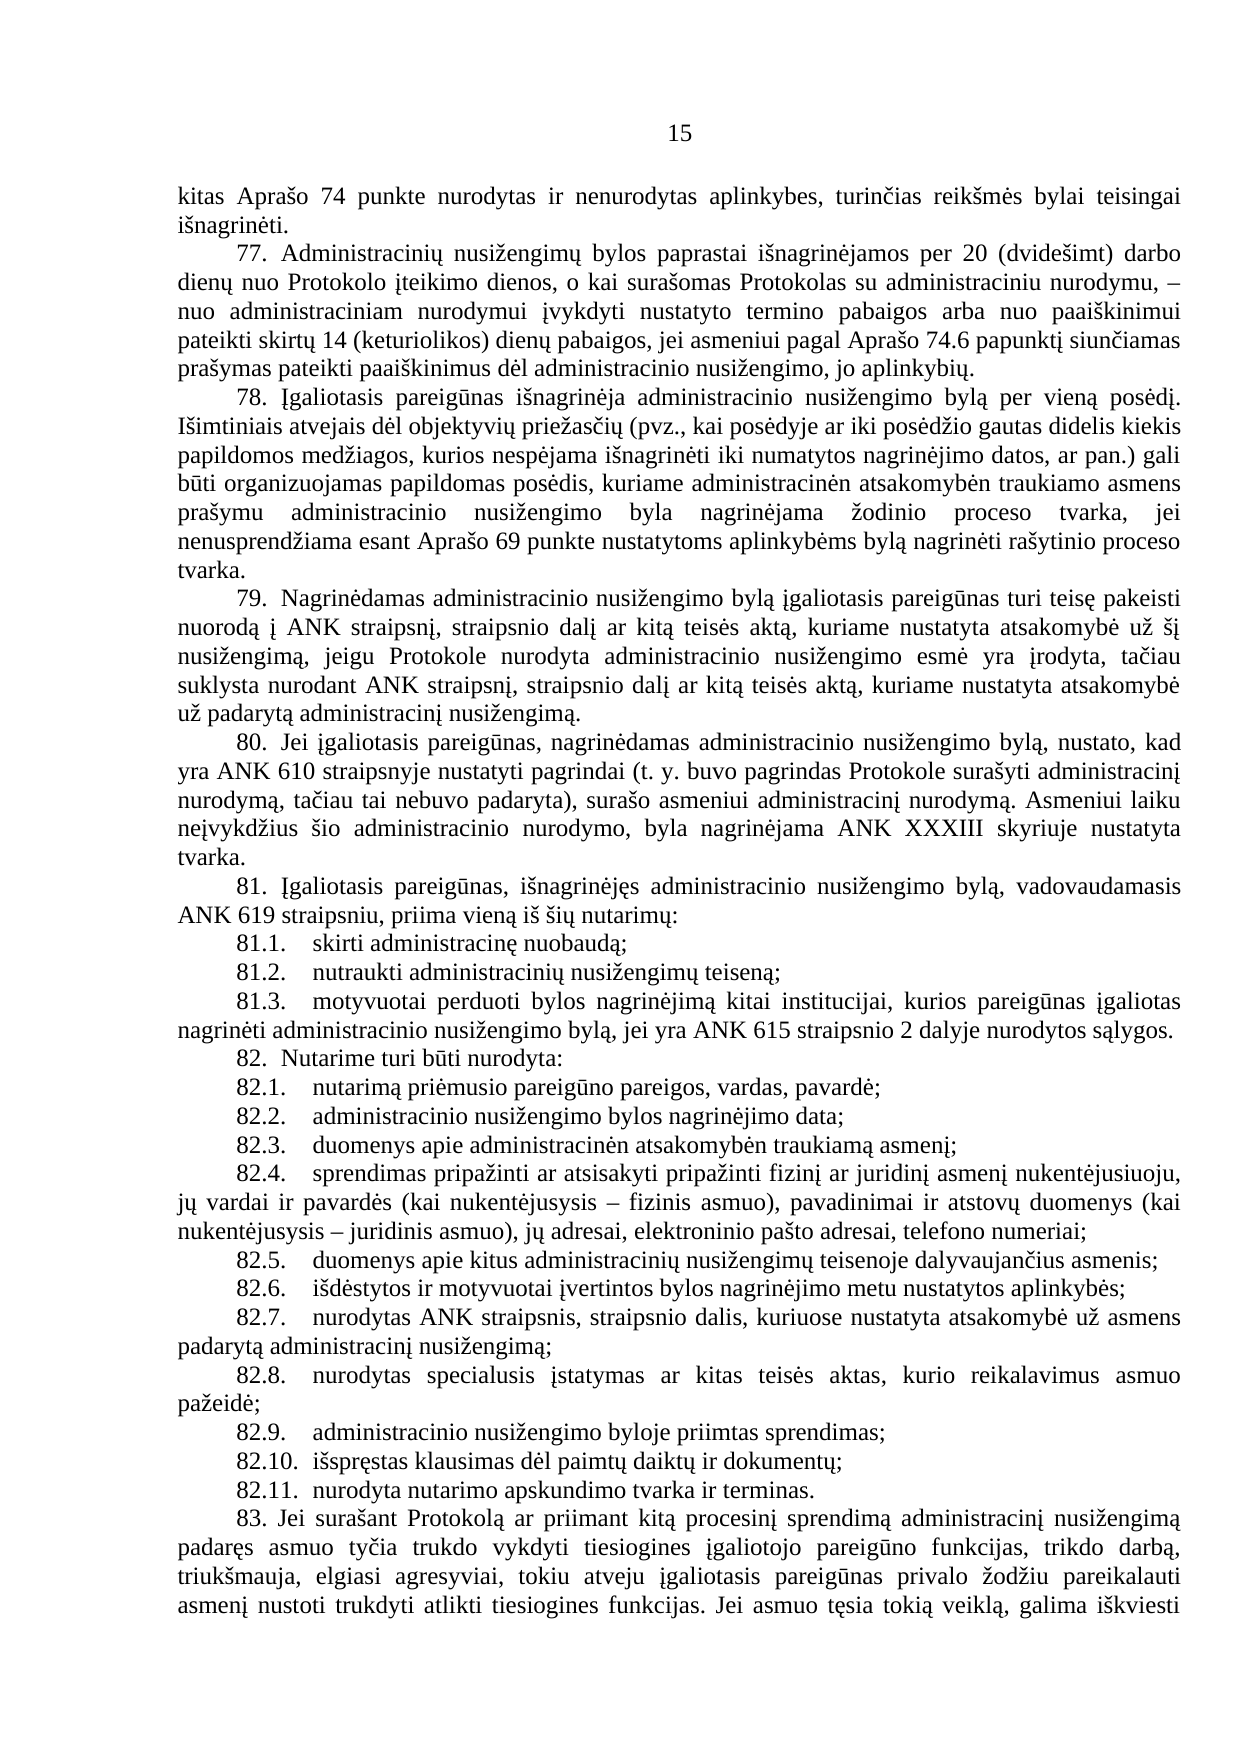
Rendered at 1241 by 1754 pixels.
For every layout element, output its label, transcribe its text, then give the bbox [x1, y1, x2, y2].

text 81.3. motyvuotai perduoti bylos nagrinėjimą kitai institucijai, kurios pareigūnas įgaliotas nagrinėti administracinio nusižengimo bylą, jei yra ANK 615 straipsnio 2 dalyje nurodytos sąlygos. [177, 986, 1182, 1043]
text 81.2. nutraukti administracinių nusižengimų teiseną; [177, 957, 1182, 986]
text 82.2. administracinio nusižengimo bylos nagrinėjimo data; [177, 1101, 1182, 1130]
text 82. Nutarime turi būti nurodyta: [177, 1043, 1182, 1072]
text 82.5. duomenys apie kitus administracinių nusižengimų teisenoje dalyvaujančius asmenis; [177, 1245, 1182, 1273]
text 82.9. administracinio nusižengimo byloje priimtas sprendimas; [177, 1417, 1182, 1446]
text 81. Įgaliotasis pareigūnas, išnagrinėjęs administracinio nusižengimo bylą, vadovaudamasis ANK 619 straipsniu, priima vieną iš šių nutarimų: [177, 871, 1182, 928]
text 79. Nagrinėdamas administracinio nusižengimo bylą įgaliotasis pareigūnas turi teisę pakeisti nuorodą į ANK straipsnį, straipsnio dalį ar kitą teisės aktą, kuriame nustatyta atsakomybė už šį nusižengimą, jeigu Protokole nurodyta administracinio nusižengimo esmė yra įrodyta, tačiau suklysta nurodant ANK straipsnį, straipsnio dalį ar kitą teisės aktą, kuriame nustatyta atsakomybė už padarytą administracinį nusižengimą. [177, 583, 1182, 727]
text 83. Jei surašant Protokolą ar priimant kitą procesinį sprendimą administracinį nusižengimą padaręs asmuo tyčia trukdo vykdyti tiesiogines įgaliotojo pareigūno funkcijas, trikdo darbą, triukšmauja, elgiasi agresyviai, tokiu atveju įgaliotasis pareigūnas privalo žodžiu pareikalauti asmenį nustoti trukdyti atlikti tiesiogines funkcijas. Jei asmuo tęsia tokią veiklą, galima iškviesti [177, 1503, 1182, 1618]
text 82.4. sprendimas pripažinti ar atsisakyti pripažinti fizinį ar juridinį asmenį nukentėjusiuoju, jų vardai ir pavardės (kai nukentėjusysis – fizinis asmuo), pavadinimai ir atstovų duomenys (kai nukentėjusysis – juridinis asmuo), jų adresai, elektroninio pašto adresai, telefono numeriai; [177, 1158, 1182, 1245]
text 78. Įgaliotasis pareigūnas išnagrinėja administracinio nusižengimo bylą per vieną posėdį. Išimtiniais atvejais dėl objektyvių priežasčių (pvz., kai posėdyje ar iki posėdžio gautas didelis kiekis papildomos medžiagos, kurios nespėjama išnagrinėti iki numatytos nagrinėjimo datos, ar pan.) gali būti organizuojamas papildomas posėdis, kuriame administracinėn atsakomybėn traukiamo asmens prašymu administracinio nusižengimo byla nagrinėjama žodinio proceso tvarka, jei nenusprendžiama esant Aprašo 69 punkte nustatytoms aplinkybėms bylą nagrinėti rašytinio proceso tvarka. [177, 382, 1182, 583]
text 77. Administracinių nusižengimų bylos paprastai išnagrinėjamos per 20 (dvidešimt) darbo dienų nuo Protokolo įteikimo dienos, o kai surašomas Protokolas su administraciniu nurodymu, – nuo administraciniam nurodymui įvykdyti nustatyto termino pabaigos arba nuo paaiškinimui pateikti skirtų 14 (keturiolikos) dienų pabaigos, jei asmeniui pagal Aprašo 74.6 papunktį siunčiamas prašymas pateikti paaiškinimus dėl administracinio nusižengimo, jo aplinkybių. [177, 238, 1182, 382]
text 82.3. duomenys apie administracinėn atsakomybėn traukiamą asmenį; [177, 1130, 1182, 1158]
text 82.8. nurodytas specialusis įstatymas ar kitas teisės aktas, kurio reikalavimus asmuo pažeidė; [177, 1360, 1182, 1417]
text 82.6. išdėstytos ir motyvuotai įvertintos bylos nagrinėjimo metu nustatytos aplinkybės; [177, 1273, 1182, 1302]
text 80. Jei įgaliotasis pareigūnas, nagrinėdamas administracinio nusižengimo bylą, nustato, kad yra ANK 610 straipsnyje nustatyti pagrindai (t. y. buvo pagrindas Protokole surašyti administracinį nurodymą, tačiau tai nebuvo padaryta), surašo asmeniui administracinį nurodymą. Asmeniui laiku neįvykdžius šio administracinio nurodymo, byla nagrinėjama ANK XXXIII skyriuje nustatyta tvarka. [177, 727, 1182, 871]
text 82.11. nurodyta nutarimo apskundimo tvarka ir terminas. [177, 1475, 1182, 1503]
text kitas Aprašo 74 punkte nurodytas ir nenurodytas aplinkybes, turinčias reikšmės bylai teisingai išnagrinėti. [177, 181, 1182, 238]
text 82.7. nurodytas ANK straipsnis, straipsnio dalis, kuriuose nustatyta atsakomybė už asmens padarytą administracinį nusižengimą; [177, 1302, 1182, 1360]
text 82.1. nutarimą priėmusio pareigūno pareigos, vardas, pavardė; [177, 1072, 1182, 1101]
text 82.10. išspręstas klausimas dėl paimtų daiktų ir dokumentų; [177, 1446, 1182, 1475]
text 81.1. skirti administracinę nuobaudą; [177, 928, 1182, 957]
